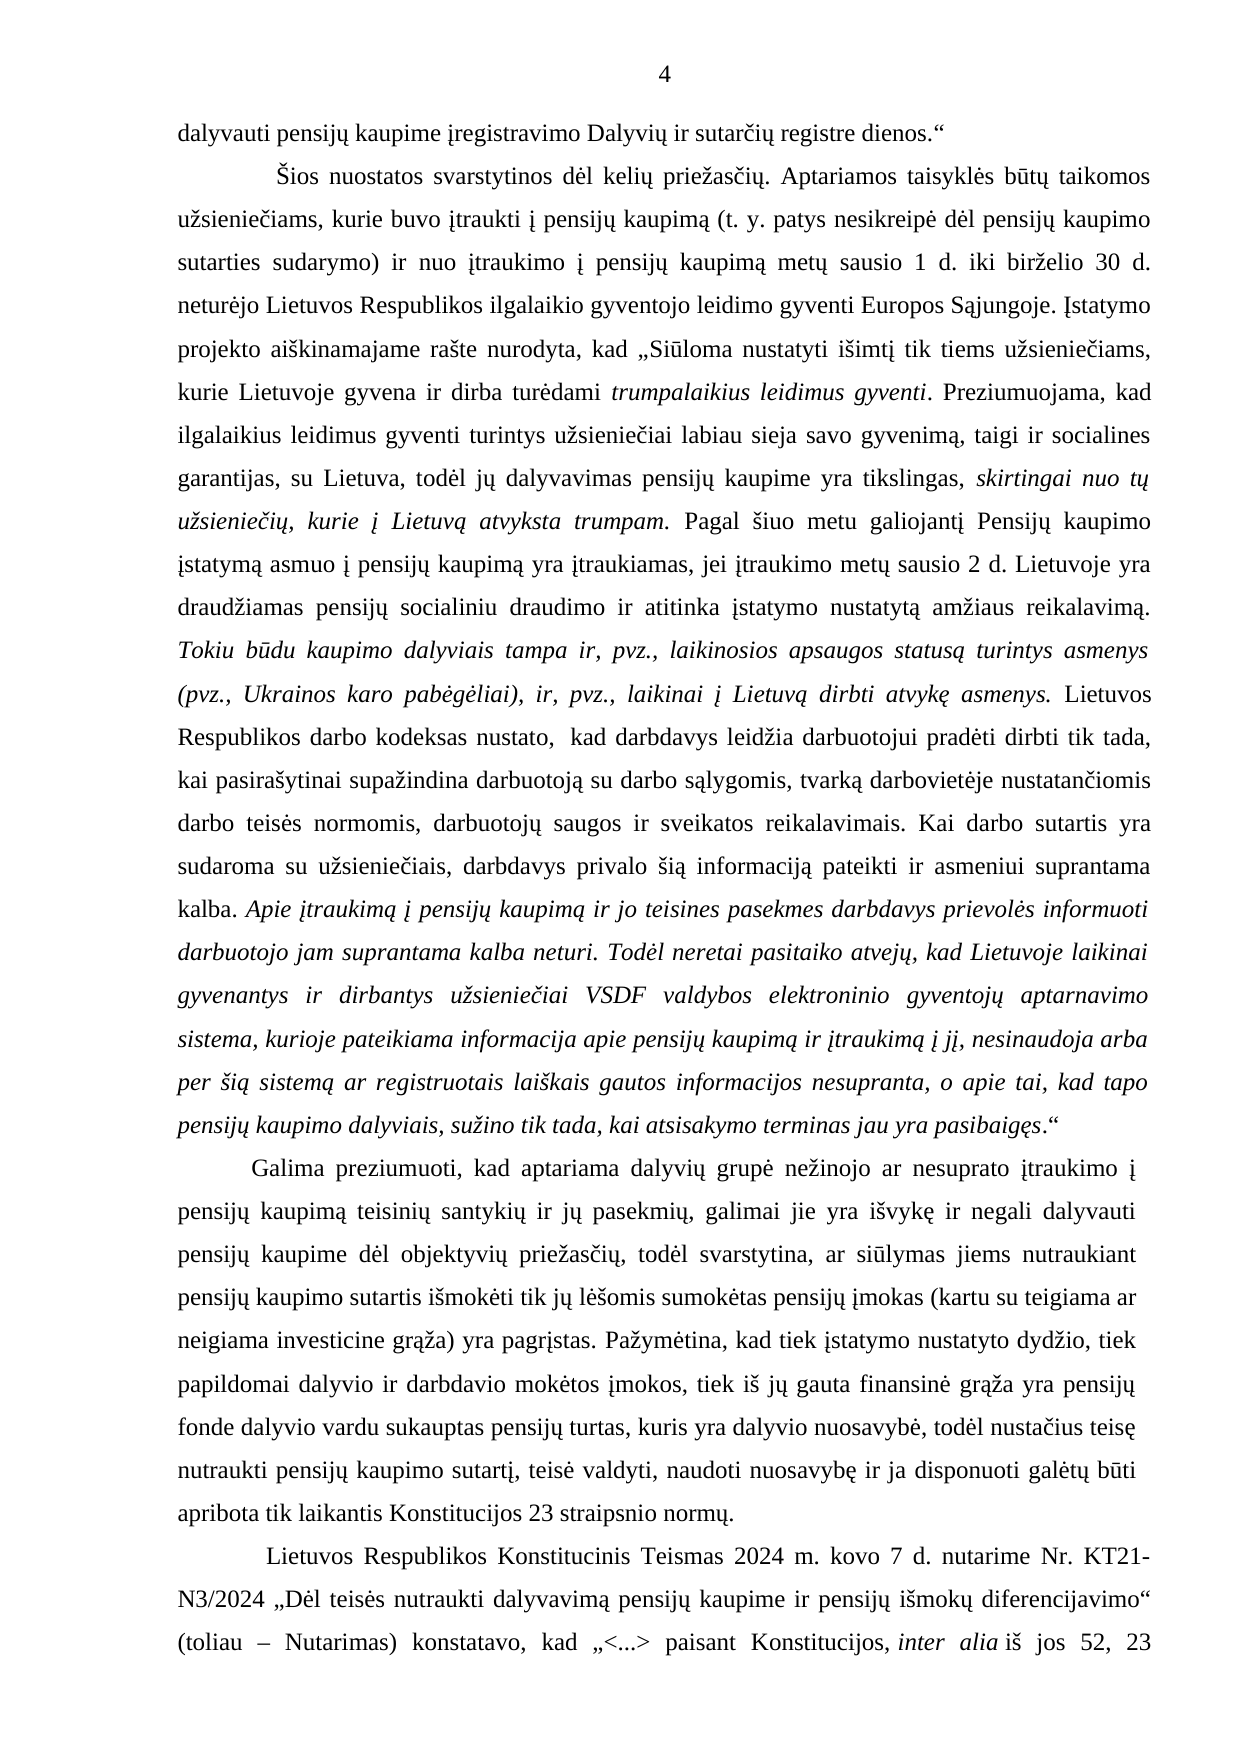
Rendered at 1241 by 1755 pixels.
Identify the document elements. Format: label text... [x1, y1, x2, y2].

text Galima preziumuoti, kad aptariama dalyvių grupė nežinojo ar nesuprato įtraukimo į pensijų kaupimą teisinių santykių ir jų pasekmių, galimai jie yra išvykę ir negali dalyvauti pensijų kaupime dėl objektyvių priežasčių, todėl svarstytina, ar siūlymas jiems nutraukiant pensijų kaupimo sutartis išmokėti tik jų lėšomis sumokėtas pensijų įmokas (kartu su teigiama ar neigiama investicine grąža) yra pagrįstas. Pažymėtina, kad tiek įstatymo nustatyto dydžio, tiek papildomai dalyvio ir darbdavio mokėtos įmokos, tiek iš jų gauta finansinė grąža yra pensijų fonde dalyvio vardu sukauptas pensijų turtas, kuris yra dalyvio nuosavybė, todėl nustačius teisę nutraukti pensijų kaupimo sutartį, teisė valdyti, naudoti nuosavybę ir ja disponuoti galėtų būti apribota tik laikantis Konstitucijos 23 straipsnio normų. [177, 1153, 1137, 1527]
text Lietuvos Respublikos Konstitucinis Teismas 2024 m. kovo 7 d. nutarime Nr. KT21-N3/2024 „Dėl teisės nutraukti dalyvavimą pensijų kaupime ir pensijų išmokų diferencijavimo“ (toliau – Nutarimas) konstatavo, kad „<...> paisant Konstitucijos, inter alia iš jos 52, 23 [177, 1541, 1152, 1656]
text dalyvauti pensijų kaupime įregistravimo Dalyvių ir sutarčių registre dienos.“ [177, 118, 1152, 147]
text Šios nuostatos svarstytinos dėl kelių priežasčių. Aptariamos taisyklės būtų taikomos užsieniečiams, kurie buvo įtraukti į pensijų kaupimą (t. y. patys nesikreipė dėl pensijų kaupimo sutarties sudarymo) ir nuo įtraukimo į pensijų kaupimą metų sausio 1 d. iki birželio 30 d. neturėjo Lietuvos Respublikos ilgalaikio gyventojo leidimo gyventi Europos Sąjungoje. Įstatymo projekto aiškinamajame rašte nurodyta, kad „Siūloma nustatyti išimtį tik tiems užsieniečiams, kurie Lietuvoje gyvena ir dirba turėdami trumpalaikius leidimus gyventi. Preziumuojama, kad ilgalaikius leidimus gyventi turintys užsieniečiai labiau sieja savo gyvenimą, taigi ir socialines garantijas, su Lietuva, todėl jų dalyvavimas pensijų kaupime yra tikslingas, skirtingai nuo tų užsieniečių, kurie į Lietuvą atvyksta trumpam. Pagal šiuo metu galiojantį Pensijų kaupimo įstatymą asmuo į pensijų kaupimą yra įtraukiamas, jei įtraukimo metų sausio 2 d. Lietuvoje yra draudžiamas pensijų socialiniu draudimo ir atitinka įstatymo nustatytą amžiaus reikalavimą. Tokiu būdu kaupimo dalyviais tampa ir, pvz., laikinosios apsaugos statusą turintys asmenys (pvz., Ukrainos karo pabėgėliai), ir, pvz., laikinai į Lietuvą dirbti atvykę asmenys. Lietuvos Respublikos darbo kodeksas nustato, kad darbdavys leidžia darbuotojui pradėti dirbti tik tada, kai pasirašytinai supažindina darbuotoją su darbo sąlygomis, tvarką darbovietėje nustatančiomis darbo teisės normomis, darbuotojų saugos ir sveikatos reikalavimais. Kai darbo sutartis yra sudaroma su užsieniečiais, darbdavys privalo šią informaciją pateikti ir asmeniui suprantama kalba. Apie įtraukimą į pensijų kaupimą ir jo teisines pasekmes darbdavys prievolės informuoti darbuotojo jam suprantama kalba neturi. Todėl neretai pasitaiko atvejų, kad Lietuvoje laikinai gyvenantys ir dirbantys užsieniečiai VSDF valdybos elektroninio gyventojų aptarnavimo sistema, kurioje pateikiama informacija apie pensijų kaupimą ir įtraukimą į jį, nesinaudoja arba per šią sistemą ar registruotais laiškais gautos informacijos nesupranta, o apie tai, kad tapo pensijų kaupimo dalyviais, sužino tik tada, kai atsisakymo terminas jau yra pasibaigęs.“ [177, 161, 1152, 1139]
